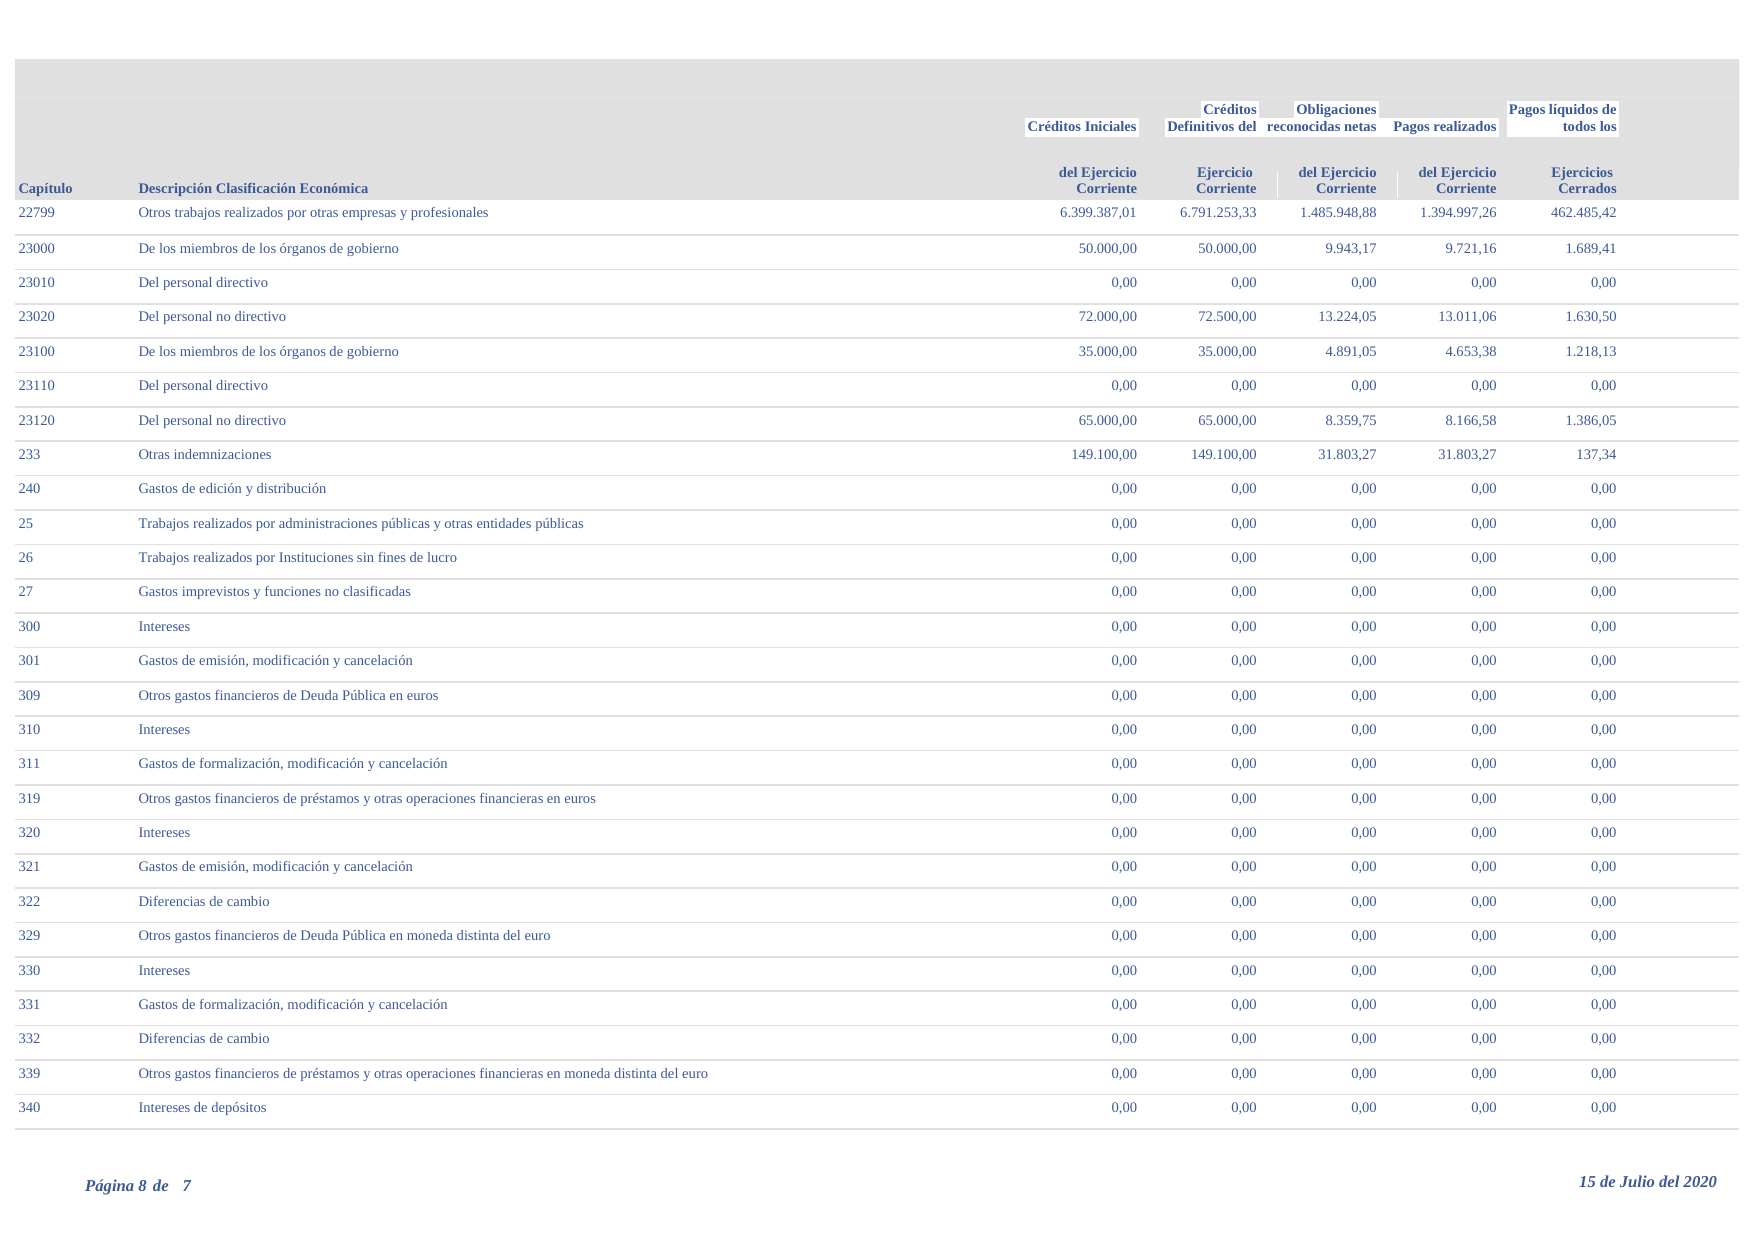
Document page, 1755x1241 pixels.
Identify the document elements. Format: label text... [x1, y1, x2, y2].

table_cell 8.359,75 [1278, 408, 1397, 440]
table_cell Diferencias de cambio [105, 889, 883, 922]
table_header del Ejercicio Corriente [883, 172, 1158, 198]
table_cell 0,00 [1278, 1095, 1397, 1128]
table_cell 0,00 [883, 958, 1158, 990]
table_cell Gastos de emisión, modificación y cancelación [105, 855, 883, 887]
table_cell 0,00 [1278, 373, 1397, 406]
table_cell 0,00 [883, 1026, 1158, 1059]
table_cell 0,00 [1278, 786, 1397, 818]
table_cell 0,00 [1158, 923, 1277, 956]
table_cell 137,34 [1524, 442, 1739, 475]
table_cell 0,00 [1398, 1026, 1524, 1059]
table_cell Trabajos realizados por administraciones públicas y otras entidades públicas [105, 511, 883, 543]
table_cell 0,00 [1524, 1061, 1739, 1093]
table_cell 25 [15, 511, 105, 543]
table_cell 0,00 [1524, 580, 1739, 612]
table_cell 0,00 [1524, 1095, 1739, 1128]
table_cell 0,00 [1158, 786, 1277, 818]
table_cell Otros gastos financieros de préstamos y otras operaciones financieras en euros [105, 786, 883, 818]
table_cell Intereses [105, 614, 883, 647]
table_cell 0,00 [1278, 511, 1397, 543]
table_cell 0,00 [1398, 476, 1524, 509]
table_cell Intereses [105, 958, 883, 990]
table_cell 0,00 [1158, 476, 1277, 509]
table_cell 9.943,17 [1278, 236, 1397, 268]
table_cell 310 [15, 717, 105, 750]
table_cell 0,00 [1524, 270, 1739, 303]
table_header del Ejercicio Corriente [1278, 172, 1397, 198]
table_cell 0,00 [883, 1061, 1158, 1093]
table_cell 0,00 [1158, 820, 1277, 853]
table_cell 0,00 [1158, 855, 1277, 887]
table_cell 1.689,41 [1524, 236, 1739, 268]
table_cell 233 [15, 442, 105, 475]
table_cell 31.803,27 [1278, 442, 1397, 475]
table_cell 0,00 [1398, 717, 1524, 750]
table_cell 0,00 [1278, 751, 1397, 784]
table_cell Otros gastos financieros de Deuda Pública en moneda distinta del euro [105, 923, 883, 956]
table_cell 0,00 [1158, 1095, 1277, 1128]
table_cell 0,00 [1398, 648, 1524, 681]
table_cell 0,00 [1524, 889, 1739, 922]
table_cell 0,00 [1278, 958, 1397, 990]
table_cell 0,00 [1158, 580, 1277, 612]
table_cell 22799 [15, 200, 105, 234]
table_cell 149.100,00 [883, 442, 1158, 475]
table_cell 35.000,00 [883, 339, 1158, 372]
table_cell Del personal directivo [105, 270, 883, 303]
table_cell 0,00 [1158, 717, 1277, 750]
table_cell 0,00 [883, 889, 1158, 922]
table_cell 0,00 [1158, 614, 1277, 647]
table_cell 0,00 [1398, 1095, 1524, 1128]
table_cell 0,00 [1398, 683, 1524, 715]
table_cell Otras indemnizaciones [105, 442, 883, 475]
table_cell 322 [15, 889, 105, 922]
table_header Ejercicios Cerrados [1524, 172, 1739, 198]
table_cell 0,00 [1278, 923, 1397, 956]
table_cell 13.224,05 [1278, 305, 1397, 337]
table_cell 0,00 [1158, 992, 1277, 1025]
table_cell 0,00 [1524, 648, 1739, 681]
table_cell 0,00 [1158, 958, 1277, 990]
table_cell 0,00 [1158, 270, 1277, 303]
table_cell Intereses [105, 717, 883, 750]
table_cell 6.791.253,33 [1158, 200, 1277, 234]
table_cell 0,00 [1524, 614, 1739, 647]
table_cell 26 [15, 545, 105, 578]
table_cell 0,00 [1278, 476, 1397, 509]
table_cell 0,00 [1278, 648, 1397, 681]
table_cell 23110 [15, 373, 105, 406]
table_cell 0,00 [1398, 958, 1524, 990]
table_cell 0,00 [1278, 580, 1397, 612]
table_cell 0,00 [1524, 751, 1739, 784]
table_cell 0,00 [883, 373, 1158, 406]
table_cell 4.653,38 [1398, 339, 1524, 372]
table_cell 65.000,00 [1158, 408, 1277, 440]
table_cell 0,00 [1398, 270, 1524, 303]
table_cell 0,00 [1158, 1026, 1277, 1059]
table_cell 6.399.387,01 [883, 200, 1158, 234]
table_cell 0,00 [1158, 648, 1277, 681]
table_cell 27 [15, 580, 105, 612]
table_cell 149.100,00 [1158, 442, 1277, 475]
table_cell 0,00 [1398, 511, 1524, 543]
table_cell De los miembros de los órganos de gobierno [105, 339, 883, 372]
table_cell Gastos imprevistos y funciones no clasificadas [105, 580, 883, 612]
table_cell 0,00 [883, 820, 1158, 853]
table_cell 320 [15, 820, 105, 853]
table_cell 332 [15, 1026, 105, 1059]
table_cell Del personal directivo [105, 373, 883, 406]
table_cell Otros gastos financieros de préstamos y otras operaciones financieras en moneda distinta del euro [105, 1061, 883, 1093]
table_cell 0,00 [1278, 683, 1397, 715]
table_cell Otros trabajos realizados por otras empresas y profesionales [105, 200, 883, 234]
table_cell 0,00 [1524, 545, 1739, 578]
table_cell 339 [15, 1061, 105, 1093]
table_cell 0,00 [1524, 923, 1739, 956]
table_cell 0,00 [1278, 717, 1397, 750]
table_cell 0,00 [1278, 1026, 1397, 1059]
table_cell 0,00 [1524, 717, 1739, 750]
table_cell 50.000,00 [883, 236, 1158, 268]
table_cell De los miembros de los órganos de gobierno [105, 236, 883, 268]
table_cell 240 [15, 476, 105, 509]
table_cell 0,00 [1278, 992, 1397, 1025]
table_cell Trabajos realizados por Instituciones sin fines de lucro [105, 545, 883, 578]
table_cell Diferencias de cambio [105, 1026, 883, 1059]
table_cell Otros gastos financieros de Deuda Pública en euros [105, 683, 883, 715]
table_cell 0,00 [883, 923, 1158, 956]
table_cell Gastos de edición y distribución [105, 476, 883, 509]
table_cell 0,00 [1398, 373, 1524, 406]
table_cell 0,00 [883, 751, 1158, 784]
table_cell 13.011,06 [1398, 305, 1524, 337]
table_cell 0,00 [1524, 373, 1739, 406]
table_cell 0,00 [1398, 580, 1524, 612]
table_cell 0,00 [1278, 855, 1397, 887]
table_cell 0,00 [1278, 1061, 1397, 1093]
table_cell 1.218,13 [1524, 339, 1739, 372]
table_cell 0,00 [1524, 820, 1739, 853]
table_cell 0,00 [1398, 751, 1524, 784]
table_cell 0,00 [1398, 820, 1524, 853]
table_cell 0,00 [1524, 992, 1739, 1025]
table_cell 331 [15, 992, 105, 1025]
table_cell 0,00 [883, 580, 1158, 612]
table_cell 0,00 [1278, 545, 1397, 578]
table_cell 0,00 [1398, 992, 1524, 1025]
table_cell 300 [15, 614, 105, 647]
table_cell 1.394.997,26 [1398, 200, 1524, 234]
table_cell 35.000,00 [1158, 339, 1277, 372]
table_cell 0,00 [883, 270, 1158, 303]
table_cell 340 [15, 1095, 105, 1128]
table_cell 462.485,42 [1524, 200, 1739, 234]
table_cell 0,00 [1158, 373, 1277, 406]
table_cell 0,00 [1158, 751, 1277, 784]
table_cell 330 [15, 958, 105, 990]
table_cell 23010 [15, 270, 105, 303]
table_cell 72.500,00 [1158, 305, 1277, 337]
table_cell 0,00 [883, 683, 1158, 715]
table_cell 0,00 [1524, 476, 1739, 509]
table_cell 72.000,00 [883, 305, 1158, 337]
table_cell Del personal no directivo [105, 305, 883, 337]
table_cell 0,00 [1158, 889, 1277, 922]
table_cell 0,00 [1158, 683, 1277, 715]
table_cell 0,00 [1158, 545, 1277, 578]
table_cell 50.000,00 [1158, 236, 1277, 268]
table_cell 329 [15, 923, 105, 956]
table_cell 0,00 [1158, 1061, 1277, 1093]
table_cell 0,00 [1524, 958, 1739, 990]
table_cell Intereses [105, 820, 883, 853]
table_cell Gastos de formalización, modificación y cancelación [105, 992, 883, 1025]
table_cell Gastos de emisión, modificación y cancelación [105, 648, 883, 681]
table_cell 1.485.948,88 [1278, 200, 1397, 234]
table_cell 0,00 [1398, 889, 1524, 922]
table_cell 0,00 [883, 1095, 1158, 1128]
table_cell 0,00 [1398, 614, 1524, 647]
table_cell 0,00 [1278, 270, 1397, 303]
table_cell 0,00 [883, 476, 1158, 509]
table_header Descripción Clasificación Económica [105, 172, 883, 198]
table_cell 309 [15, 683, 105, 715]
table_cell 1.630,50 [1524, 305, 1739, 337]
table_cell 0,00 [883, 717, 1158, 750]
table_cell 311 [15, 751, 105, 784]
table_cell 0,00 [1398, 1061, 1524, 1093]
table_cell 0,00 [883, 855, 1158, 887]
table_cell 4.891,05 [1278, 339, 1397, 372]
table_cell 0,00 [1398, 855, 1524, 887]
table_cell 321 [15, 855, 105, 887]
table_cell 23120 [15, 408, 105, 440]
table_header del Ejercicio Corriente [1398, 172, 1524, 198]
table_cell 23100 [15, 339, 105, 372]
table_cell 0,00 [883, 786, 1158, 818]
table_cell 0,00 [1278, 614, 1397, 647]
table_cell 0,00 [1524, 1026, 1739, 1059]
table_cell 0,00 [1158, 511, 1277, 543]
table_cell 0,00 [1398, 545, 1524, 578]
table_cell 9.721,16 [1398, 236, 1524, 268]
table_header Capítulo [15, 172, 105, 198]
table_cell 1.386,05 [1524, 408, 1739, 440]
table_cell 0,00 [1524, 855, 1739, 887]
table_cell 0,00 [1398, 786, 1524, 818]
table_cell Intereses de depósitos [105, 1095, 883, 1128]
table_cell 23000 [15, 236, 105, 268]
table_cell 0,00 [1398, 923, 1524, 956]
table_cell 0,00 [1524, 511, 1739, 543]
table_cell 0,00 [1278, 889, 1397, 922]
table_cell 0,00 [1278, 820, 1397, 853]
table_cell 23020 [15, 305, 105, 337]
table_cell Gastos de formalización, modificación y cancelación [105, 751, 883, 784]
table_cell Del personal no directivo [105, 408, 883, 440]
table_cell 0,00 [883, 545, 1158, 578]
table_cell 0,00 [883, 614, 1158, 647]
table_cell 8.166,58 [1398, 408, 1524, 440]
table_cell 319 [15, 786, 105, 818]
table_cell 0,00 [883, 648, 1158, 681]
table_cell 0,00 [883, 511, 1158, 543]
table_cell 0,00 [1524, 786, 1739, 818]
table_cell 31.803,27 [1398, 442, 1524, 475]
table_cell 0,00 [1524, 683, 1739, 715]
table_cell 65.000,00 [883, 408, 1158, 440]
table_cell 0,00 [883, 992, 1158, 1025]
table_header Ejercicio Corriente [1158, 172, 1277, 198]
table_cell 301 [15, 648, 105, 681]
